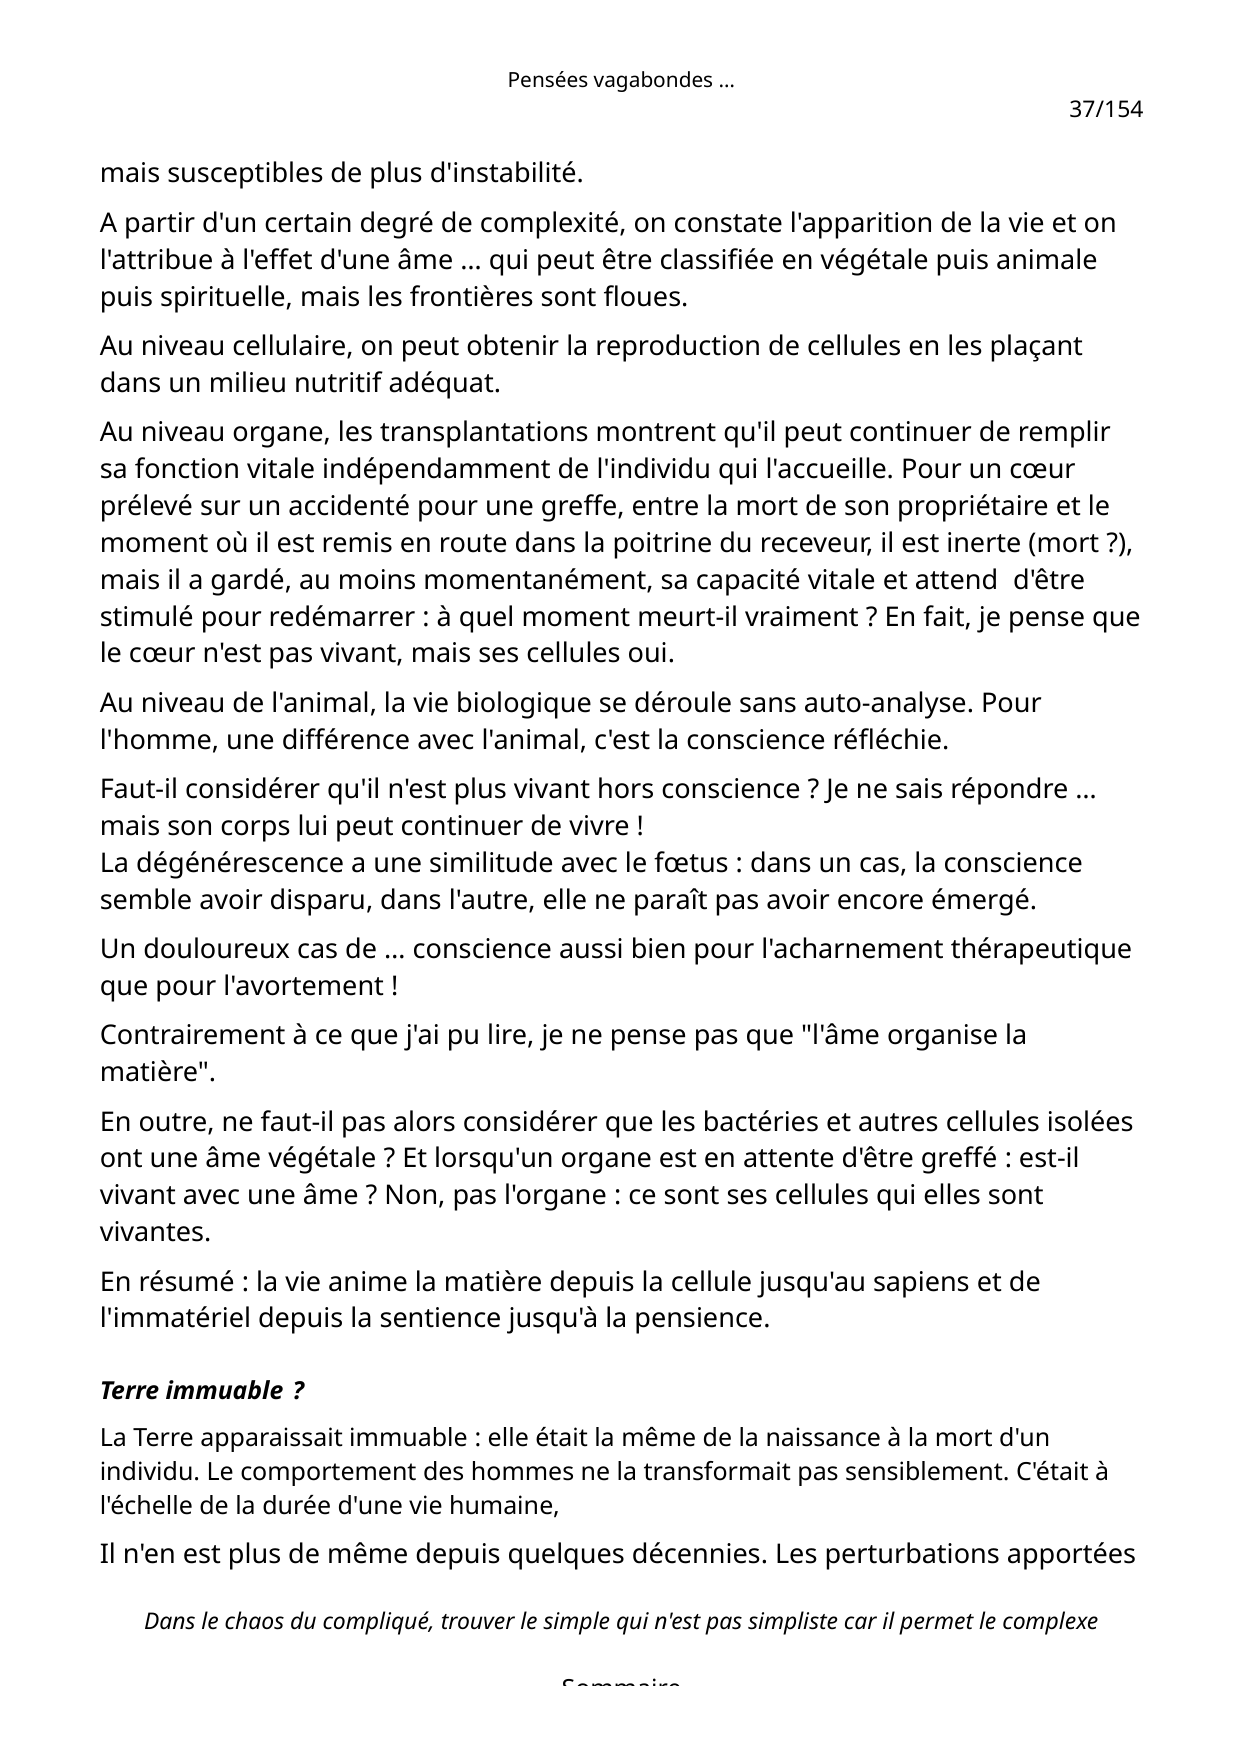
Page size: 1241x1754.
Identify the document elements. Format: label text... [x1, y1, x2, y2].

subtitle Terre immuable ? [99, 1373, 1143, 1407]
text Faut-il considérer qu'il n'est plus vivant hors conscience ? Je ne sais répondre … mais son corps lui peut continuer de vivre ! La dégénérescence a une similitude avec le fœtus : dans un cas, la conscience semble avoir disparu, dans l'autre, elle ne paraît pas avoir encore émergé. [99, 769, 1143, 917]
text Au niveau organe, les transplantations montrent qu'il peut continuer de remplir sa fonction vitale indépendamment de l'individu qui l'accueille. Pour un cœur prélevé sur un accidenté pour une greffe, entre la mort de son propriétaire et le moment où il est remis en route dans la poitrine du receveur, il est inerte (mort ?), mais il a gardé, au moins momentanément, sa capacité vitale et attend d'être stimulé pour redémarrer : à quel moment meurt-il vraiment ? En fait, je pense que le cœur n'est pas vivant, mais ses cellules oui. [99, 413, 1143, 671]
text Au niveau cellulaire, on peut obtenir la reproduction de cellules en les plaçant dans un milieu nutritif adéquat. [99, 326, 1143, 400]
text En résumé : la vie anime la matière depuis la cellule jusqu'au sapiens et de l'immatériel depuis la sentience jusqu'à la pensience. [99, 1262, 1143, 1336]
text Il n'en est plus de même depuis quelques décennies. Les perturbations apportées [99, 1534, 1143, 1571]
text Contrairement à ce que j'ai pu lire, je ne pense pas que "l'âme organise la matière". [99, 1016, 1143, 1089]
text En outre, ne faut-il pas alors considérer que les bactéries et autres cellules isolées ont une âme végétale ? Et lorsqu'un organe est en attente d'être greffé : est-il vivant avec une âme ? Non, pas l'organe : ce sont ses cellules qui elles sont vivantes. [99, 1102, 1143, 1249]
text Un douloureux cas de … conscience aussi bien pour l'acharnement thérapeutique que pour l'avortement ! [99, 929, 1143, 1003]
text A partir d'un certain degré de complexité, on constate l'apparition de la vie et on l'attribue à l'effet d'une âme … qui peut être classifiée en végétale puis animale puis spirituelle, mais les frontières sont floues. [99, 203, 1143, 314]
text mais susceptibles de plus d'instabilité. [99, 154, 1143, 191]
text Au niveau de l'animal, la vie biologique se déroule sans auto-analyse. Pour l'homme, une différence avec l'animal, c'est la conscience réfléchie. [99, 683, 1143, 757]
text La Terre apparaissait immuable : elle était la même de la naissance à la mort d'un individu. Le comportement des hommes ne la transformait pas sensiblement. C'était à l'échelle de la durée d'une vie humaine, [99, 1419, 1143, 1522]
